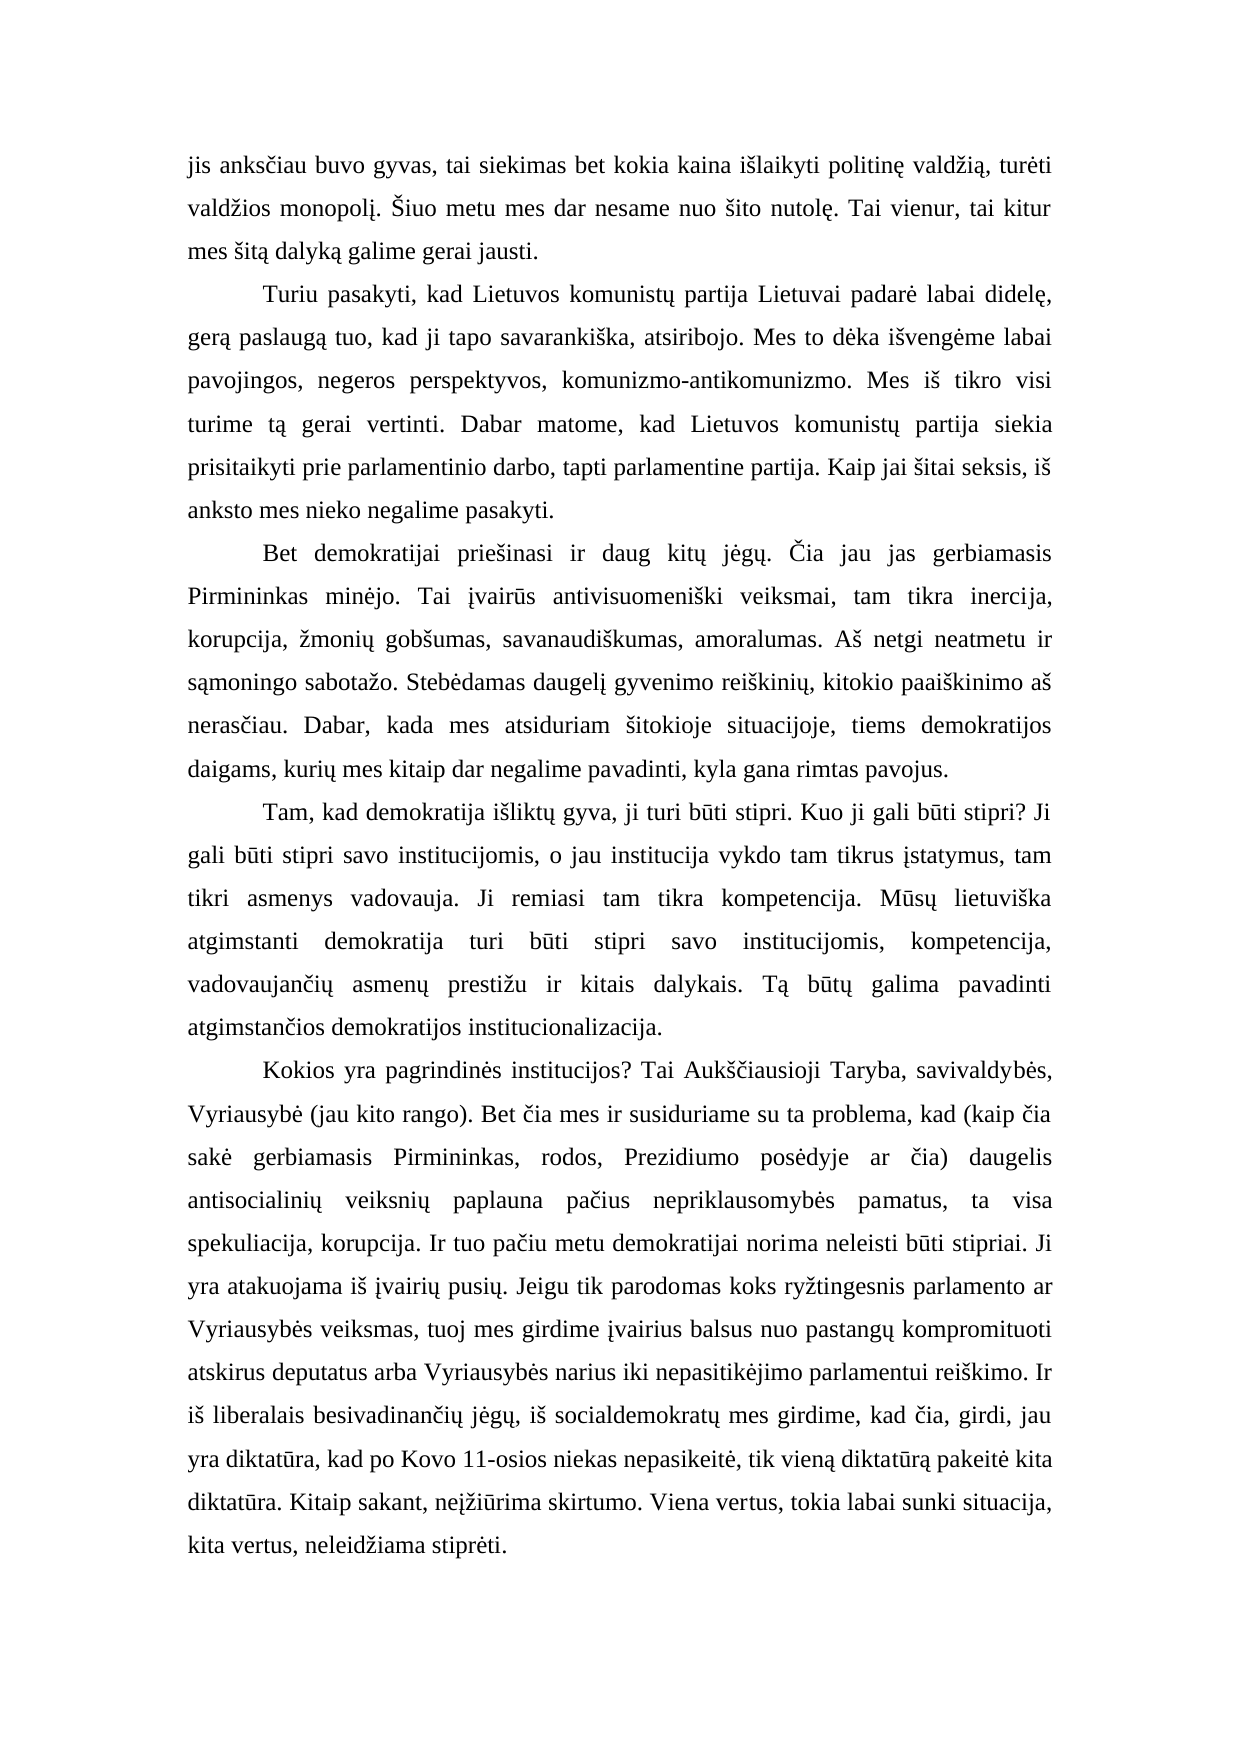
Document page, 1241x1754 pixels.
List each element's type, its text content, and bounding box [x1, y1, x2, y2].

text Tam, kad demokratija išliktų gyva, ji turi būti stipri. Kuo ji gali būti stipri? Ji gali būti stipri savo institucijomis, o jau institucija vykdo tam tikrus įstatymus, tam tikri asmenys vadovauja. Ji remiasi tam tikra kompetencija. Mūsų lietuviška atgimstanti demokratija turi būti stipri savo institucijomis, kompetencija, vadovaujančių asmenų prestižu ir kitais dalykais. Tą būtų galima pavadinti atgimstančios demokratijos institucionalizacija. [187, 797, 1053, 1041]
text Kokios yra pagrindinės institucijos? Tai Aukščiausioji Taryba, savivaldy­bės, Vyriausybė (jau kito rango). Bet čia mes ir susiduriame su ta problema, kad (kaip čia sakė gerbiamasis Pirmininkas, rodos, Prezidiumo posėdyje ar čia) daugelis antisocialinių veiksnių paplauna pačius nepriklausomybės pa­matus, ta visa spekuliacija, korupcija. Ir tuo pačiu metu demokratijai nori­ma neleisti būti stipriai. Ji yra atakuojama iš įvairių pusių. Jeigu tik parodo­mas koks ryžtingesnis parlamento ar Vyriausybės veiksmas, tuoj mes girdime įvairius balsus nuo pastangų kompromituoti atskirus deputatus arba Vyriausybės narius iki nepasitikėjimo parlamentui reiškimo. Ir iš libe­ralais besivadinančių jėgų, iš socialdemokratų mes girdime, kad čia, girdi, jau yra diktatūra, kad po Kovo 11-osios niekas nepasikeitė, tik vieną dikta­tūrą pakeitė kita diktatūra. Kitaip sakant, neįžiūrima skirtumo. Viena ver­tus, tokia labai sunki situacija, kita vertus, neleidžiama stiprėti. [187, 1056, 1053, 1559]
text Turiu pasakyti, kad Lietuvos komunistų partija Lietuvai padarė labai didelę, gerą paslaugą tuo, kad ji tapo savarankiška, atsiribojo. Mes to dėka išvengėme labai pavojingos, negeros perspektyvos, komunizmo-antikomunizmo. Mes iš tikro visi turime tą gerai vertinti. Dabar matome, kad Lietu­vos komunistų partija siekia prisitaikyti prie parlamentinio darbo, tapti parlamentine partija. Kaip jai šitai seksis, iš anksto mes nieko negalime pasakyti. [187, 279, 1053, 524]
text Bet demokratijai priešinasi ir daug kitų jėgų. Čia jau jas gerbiamasis Pirmininkas minėjo. Tai įvairūs antivisuomeniški veiksmai, tam tikra inerci­ja, korupcija, žmonių gobšumas, savanaudiškumas, amoralumas. Aš netgi neatmetu ir sąmoningo sabotažo. Stebėdamas daugelį gyvenimo reiškinių, kitokio paaiškinimo aš nerasčiau. Dabar, kada mes atsiduriam šitokioje situacijoje, tiems demokratijos daigams, kurių mes kitaip dar negalime pa­vadinti, kyla gana rimtas pavojus. [187, 538, 1053, 782]
text jis anksčiau buvo gyvas, tai siekimas bet kokia kaina išlaikyti politinę valdžią, turėti valdžios monopolį. Šiuo metu mes dar nesame nuo šito nutolę. Tai vienur, tai kitur mes šitą dalyką galime gerai jausti. [187, 150, 1053, 265]
